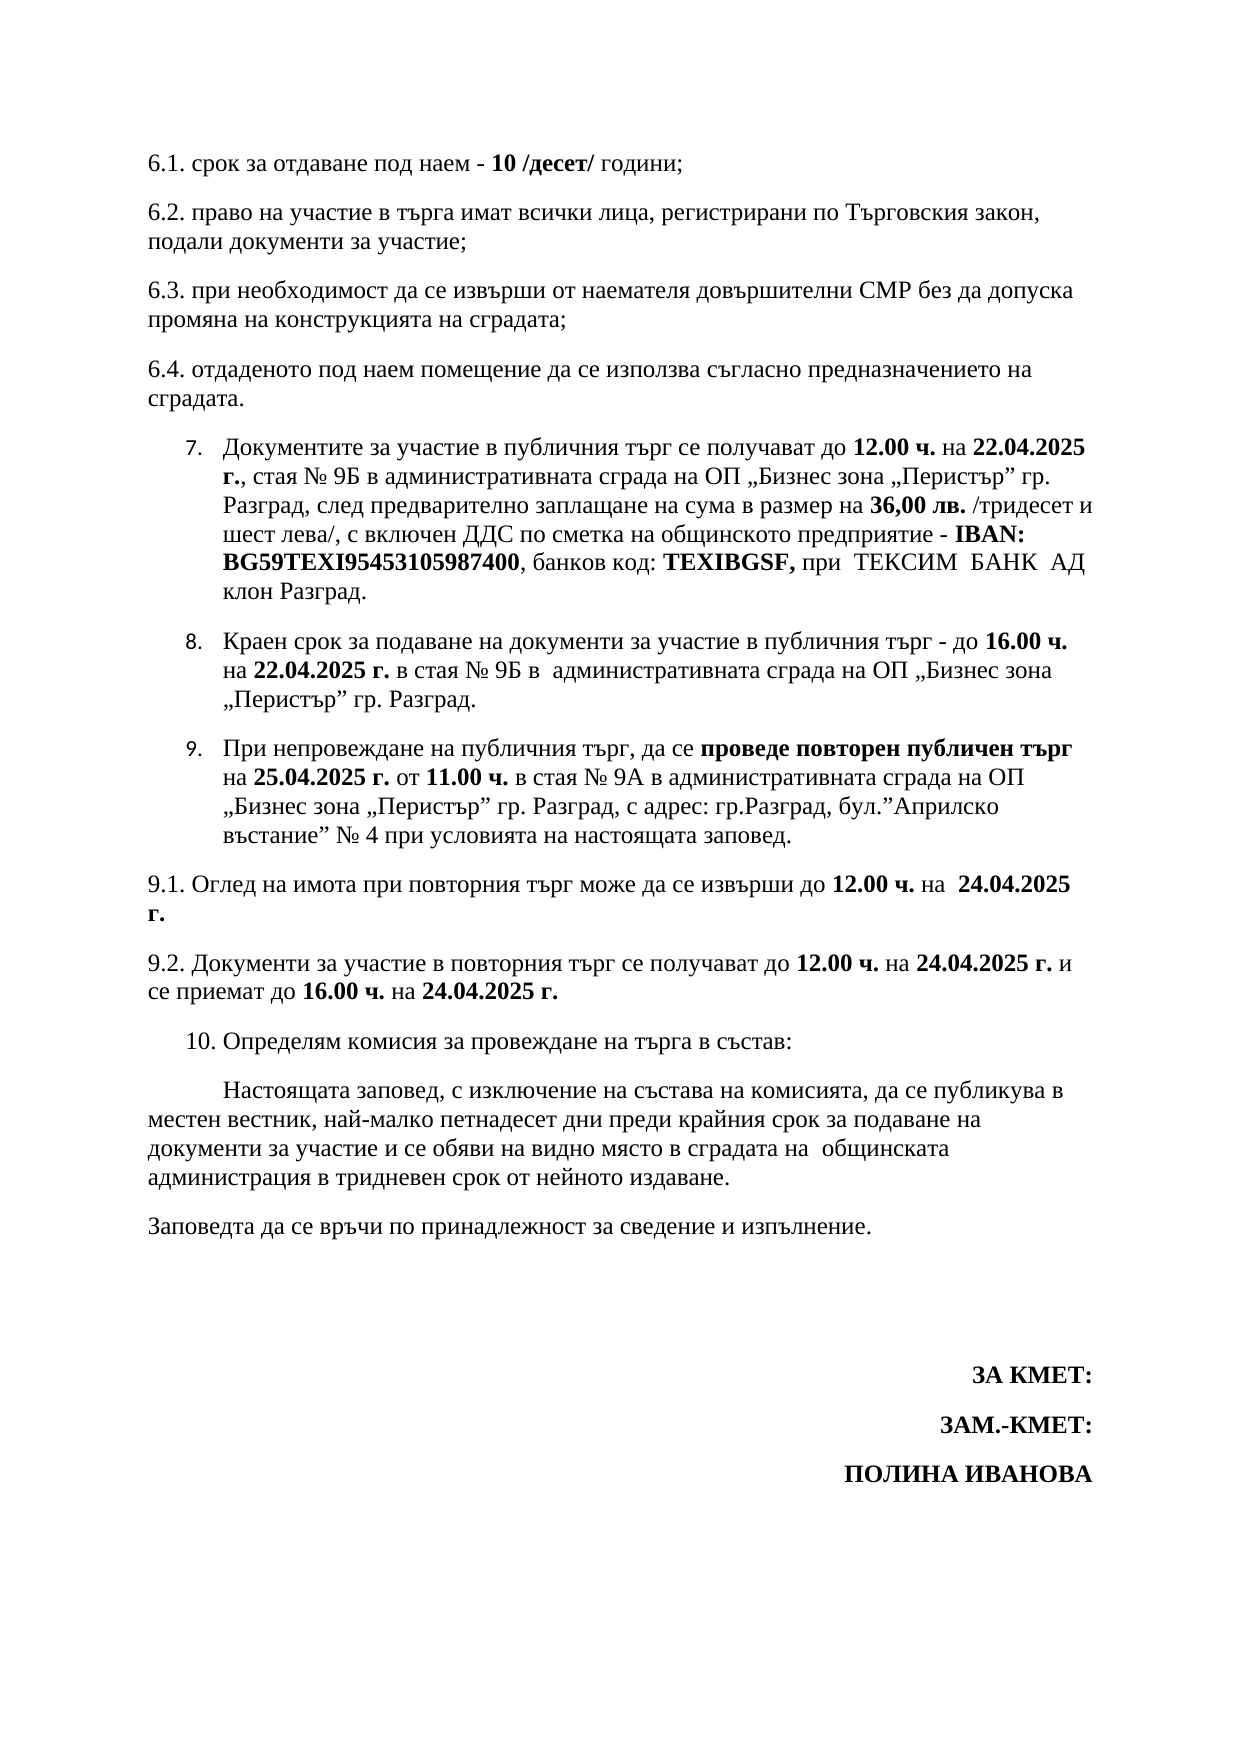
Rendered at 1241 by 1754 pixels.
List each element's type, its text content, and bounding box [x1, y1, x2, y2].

text ПОЛИНА ИВАНОВА [148, 1459, 1093, 1488]
text 6.2. право на участие в търга имат всички лица, регистрирани по Търговския закон, подали документи за участие; [148, 197, 1093, 255]
text 6.3. при необходимост да се извърши от наемателя довършителни СМР без да допуска промяна на конструкцията на сградата; [148, 276, 1093, 333]
text ЗА КМЕТ: [148, 1360, 1093, 1389]
text 6.1. срок за отдаване под наем - 10 /десет/ години; [148, 148, 1093, 176]
text Заповедта да се връчи по принадлежност за сведение и изпълнение. [148, 1211, 1093, 1240]
list Документите за участие в публичния търг се получават до 12.00 ч. на 22.04.2025 г., стая № 9Б в административната сграда на ОП „Бизнес зона „Перистър” гр. Разград, след предварително заплащане на сума в размер на 36,00 лв. /тридесет и шест лева/, с включен ДДС по сметка на общинското предприятие - IBAN: BG59TEXI95453105987400, банков код: TEXIBGSF, при ТЕКСИМ БАНК АД клон Разград. [185, 432, 1093, 605]
list При непровеждане на публичния търг, да се проведе повторен публичен търг на 25.04.2025 г. от 11.00 ч. в стая № 9А в административната сграда на ОП „Бизнес зона „Перистър” гр. Разград, с адрес: гр.Разград, бул.”Априлско въстание” № 4 при условията на настоящата заповед. [185, 733, 1093, 848]
text Настоящата заповед, с изключение на състава на комисията, да се публикува в местен вестник, най-малко петнадесет дни преди крайния срок за подаване на документи за участие и се обяви на видно място в сградата на общинската администрация в тридневен срок от нейното издаване. [148, 1076, 1093, 1191]
list Краен срок за подаване на документи за участие в публичния търг - до 16.00 ч. на 22.04.2025 г. в стая № 9Б в административната сграда на ОП „Бизнес зона „Перистър” гр. Разград. [185, 626, 1093, 712]
text 6.4. отдаденото под наем помещение да се използва съгласно предназначението на сградата. [148, 354, 1093, 411]
text 9.2. Документи за участие в повторния търг се получават до 12.00 ч. на 24.04.2025 г. и се приемат до 16.00 ч. на 24.04.2025 г. [148, 948, 1093, 1005]
list Определям комисия за провеждане на търга в състав: [185, 1026, 1093, 1055]
text ЗАМ.-КМЕТ: [148, 1410, 1093, 1438]
text 9.1. Оглед на имота при повторния търг може да се извърши до 12.00 ч. на 24.04.2025 г. [148, 869, 1093, 927]
